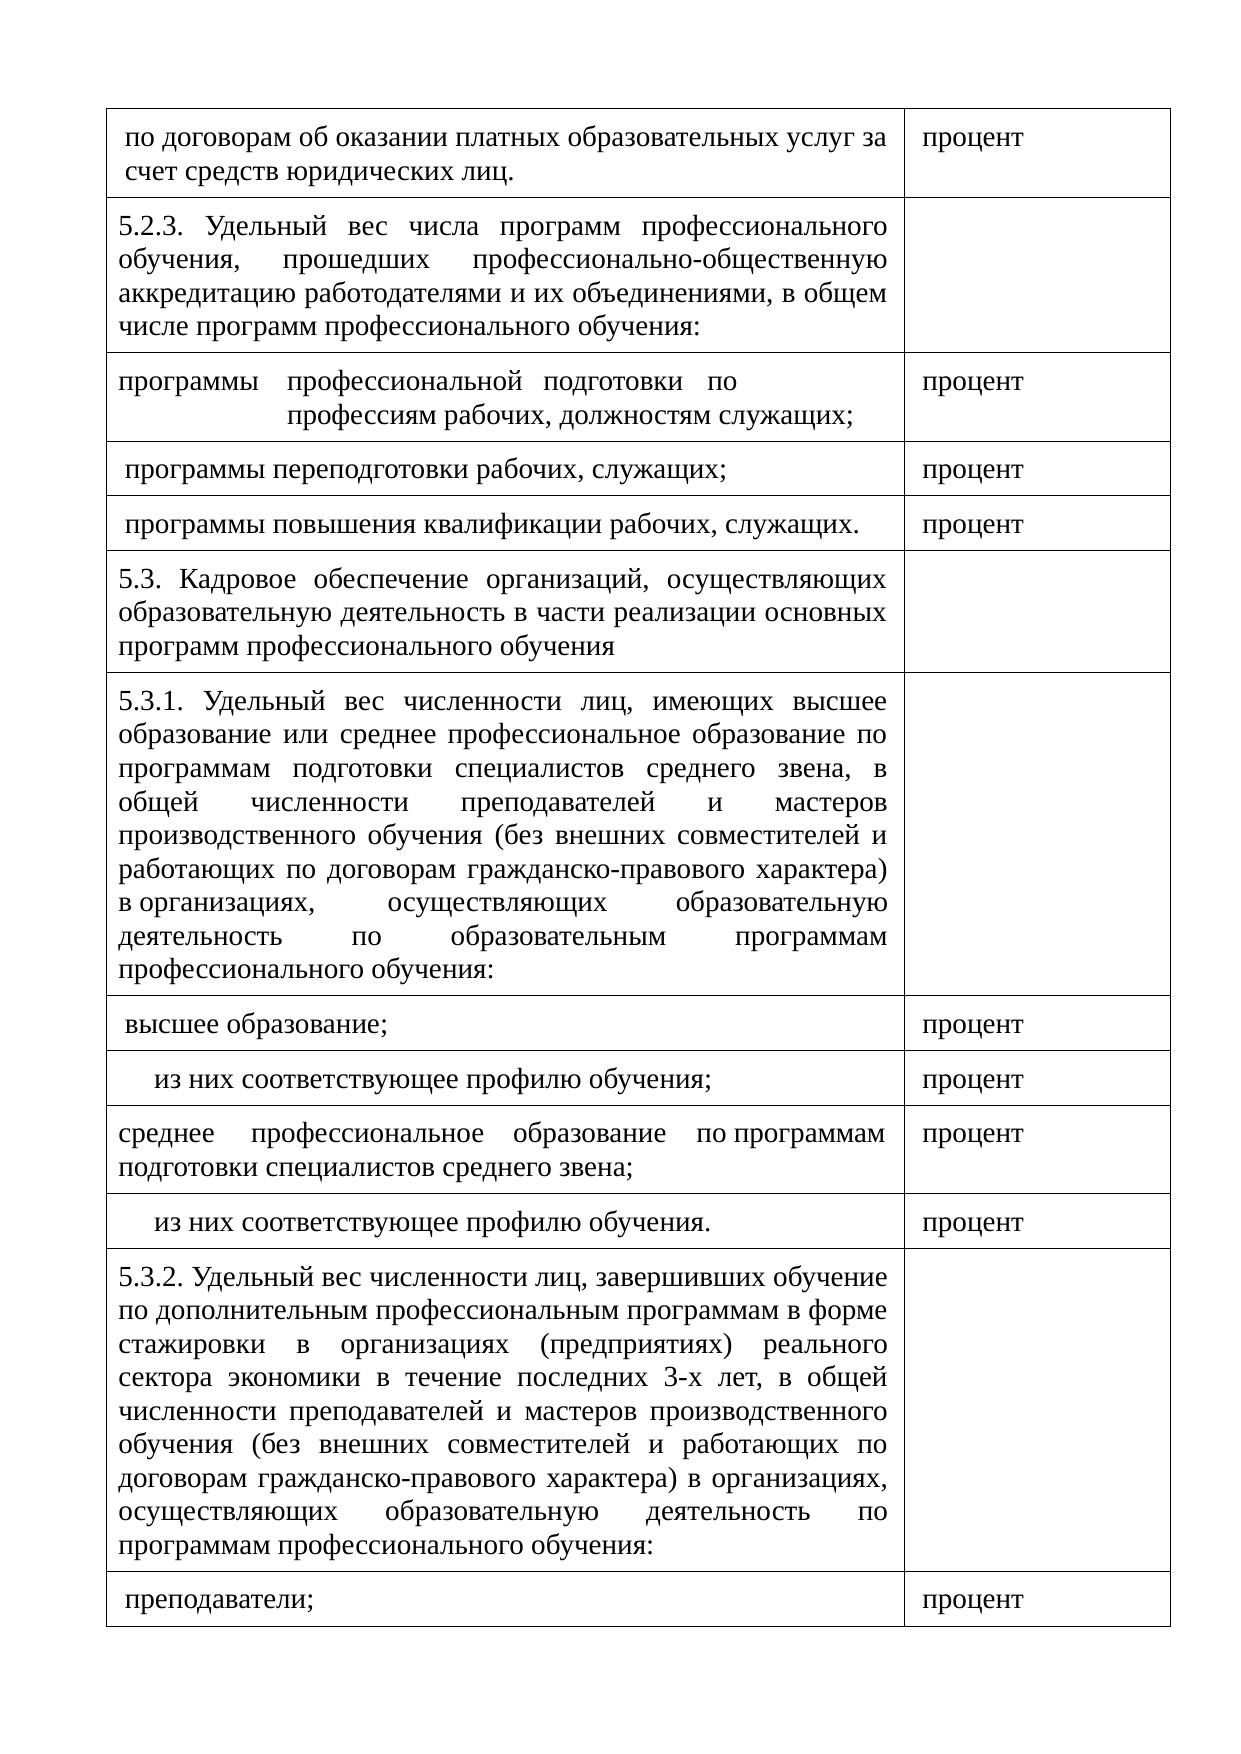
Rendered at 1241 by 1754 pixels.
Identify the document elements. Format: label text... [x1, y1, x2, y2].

table_cell программы профессиональной подготовки по профессиям рабочих, должностям служащих; [107, 353, 904, 441]
table_cell из них соответствующее профилю обучения; [107, 1051, 904, 1104]
table_cell [905, 551, 1170, 672]
table_cell процент [905, 109, 1170, 197]
table_cell [905, 1249, 1170, 1571]
table_cell 5.2.3. Удельный вес числа программ профессионального обучения, прошедших профессионально-общественную аккредитацию работодателями и их объединениями, в общем числе программ профессионального обучения: [107, 198, 904, 352]
table_cell преподаватели; [107, 1572, 904, 1626]
table_cell процент [905, 1194, 1170, 1248]
table_cell процент [905, 353, 1170, 441]
table_cell процент [905, 496, 1170, 550]
table_cell программы повышения квалификации рабочих, служащих. [107, 496, 904, 550]
table_cell процент [905, 1572, 1170, 1626]
table_cell среднее профессиональное образование по программам подготовки специалистов среднего звена; [107, 1106, 904, 1193]
table_cell высшее образование; [107, 996, 904, 1050]
table_cell [905, 198, 1170, 352]
table_cell программы переподготовки рабочих, служащих; [107, 442, 904, 495]
table_cell из них соответствующее профилю обучения. [107, 1194, 904, 1248]
table_cell процент [905, 442, 1170, 495]
table_cell процент [905, 996, 1170, 1050]
table_cell 5.3.2. Удельный вес численности лиц, завершивших обучение по дополнительным профессиональным программам в форме стажировки в организациях (предприятиях) реального сектора экономики в течение последних 3-х лет, в общей численности преподавателей и мастеров производственного обучения (без внешних совместителей и работающих по договорам гражданско-правового характера) в организациях, осуществляющих образовательную деятельность по программам профессионального обучения: [107, 1249, 904, 1571]
table_cell 5.3. Кадровое обеспечение организаций, осуществляющих образовательную деятельность в части реализации основных программ профессионального обучения [107, 551, 904, 672]
table_cell [905, 673, 1170, 995]
table_cell 5.3.1. Удельный вес численности лиц, имеющих высшее образование или среднее профессиональное образование по программам подготовки специалистов среднего звена, в общей численности преподавателей и мастеров производственного обучения (без внешних совместителей и работающих по договорам гражданско-правового характера) в организациях, осуществляющих образовательную деятельность по образовательным программам профессионального обучения: [107, 673, 904, 995]
table_cell по договорам об оказании платных образовательных услуг за счет средств юридических лиц. [107, 109, 904, 197]
table_cell процент [905, 1051, 1170, 1104]
table_cell процент [905, 1106, 1170, 1193]
